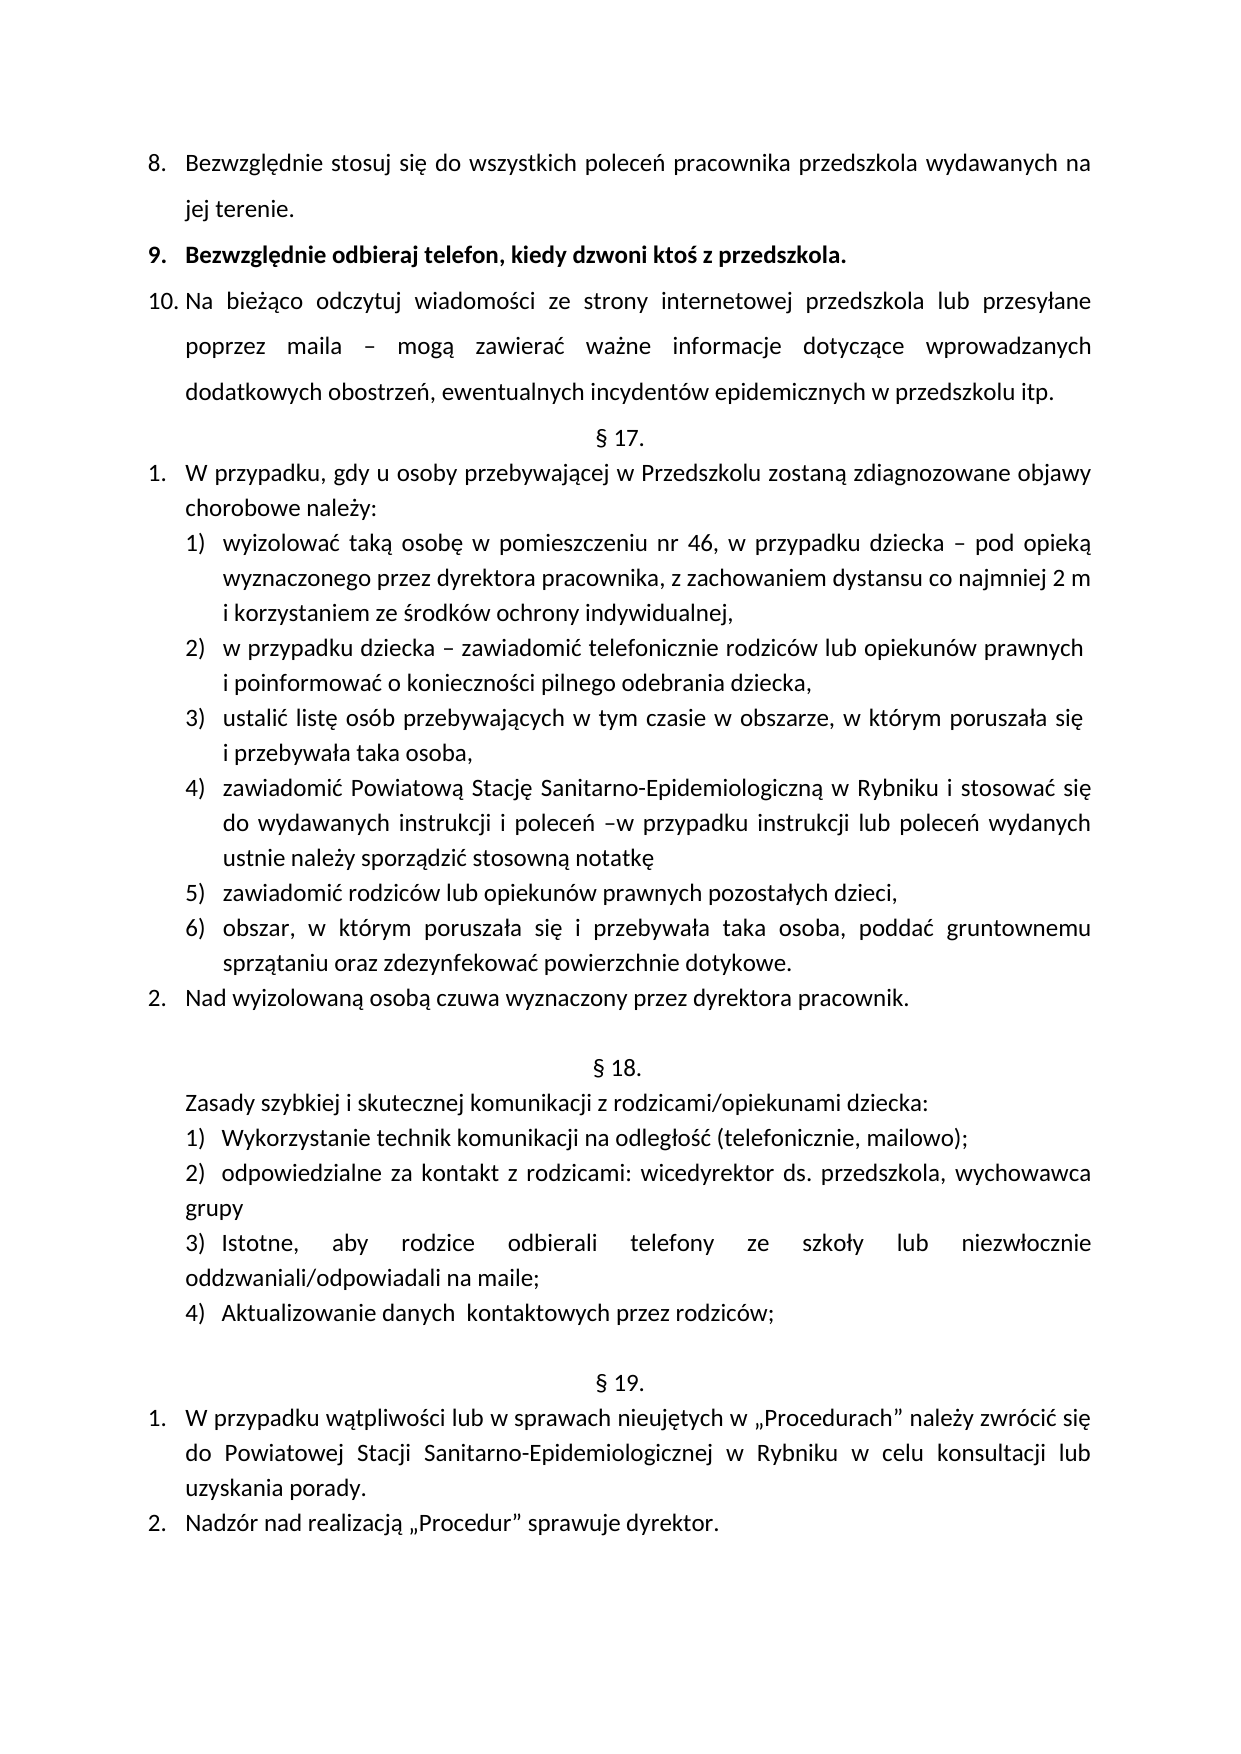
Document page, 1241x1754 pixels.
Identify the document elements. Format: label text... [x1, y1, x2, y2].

list ustalić listę osób przebywających w tym czasie w obszarze, w którym poruszała się i przebywała taka osoba, [185, 702, 1093, 767]
list 1) Wykorzystanie technik komunikacji na odległość (telefonicznie, mailowo); [185, 1122, 1093, 1152]
list W przypadku, gdy u osoby przebywającej w Przedszkolu zostaną zdiagnozowane objawy chorobowe należy: [148, 457, 1093, 522]
text § 19. [148, 1367, 1093, 1397]
list Nad wyizolowaną osobą czuwa wyznaczony przez dyrektora pracownik. [148, 982, 1093, 1012]
list 4) Aktualizowanie danych kontaktowych przez rodziców; [185, 1297, 1093, 1327]
list Na bieżąco odczytuj wiadomości ze strony internetowej przedszkola lub przesyłane poprzez maila – mogą zawierać ważne informacje dotyczące wprowadzanych dodatkowych obostrzeń, ewentualnych incydentów epidemicznych w przedszkolu itp. [148, 285, 1093, 407]
list obszar, w którym poruszała się i przebywała taka osoba, poddać gruntownemu sprzątaniu oraz zdezynfekować powierzchnie dotykowe. [185, 912, 1093, 977]
list zawiadomić Powiatową Stację Sanitarno-Epidemiologiczną w Rybniku i stosować się do wydawanych instrukcji i poleceń –w przypadku instrukcji lub poleceń wydanych ustnie należy sporządzić stosowną notatkę [185, 772, 1093, 872]
text § 17. [148, 422, 1093, 452]
list W przypadku wątpliwości lub w sprawach nieujętych w „Procedurach” należy zwrócić się do Powiatowej Stacji Sanitarno-Epidemiologicznej w Rybniku w celu konsultacji lub uzyskania porady. [148, 1402, 1093, 1502]
list Bezwzględnie odbieraj telefon, kiedy dzwoni ktoś z przedszkola. [148, 239, 1093, 269]
list Bezwzględnie stosuj się do wszystkich poleceń pracownika przedszkola wydawanych na jej terenie. [148, 148, 1093, 224]
list wyizolować taką osobę w pomieszczeniu nr 46, w przypadku dziecka – pod opieką wyznaczonego przez dyrektora pracownika, z zachowaniem dystansu co najmniej 2 m i korzystaniem ze środków ochrony indywidualnej, [185, 527, 1093, 627]
list 2) odpowiedzialne za kontakt z rodzicami: wicedyrektor ds. przedszkola, wychowawca grupy [185, 1157, 1093, 1222]
list Zasady szybkiej i skutecznej komunikacji z rodzicami/opiekunami dziecka: [185, 1087, 1093, 1117]
list 3) Istotne, aby rodzice odbierali telefony ze szkoły lub niezwłocznie oddzwaniali/odpowiadali na maile; [185, 1227, 1093, 1292]
list zawiadomić rodziców lub opiekunów prawnych pozostałych dzieci, [185, 877, 1093, 907]
list w przypadku dziecka – zawiadomić telefonicznie rodziców lub opiekunów prawnych i poinformować o konieczności pilnego odebrania dziecka, [185, 632, 1093, 697]
list § 18. [185, 1052, 1093, 1082]
list Nadzór nad realizacją „Procedur” sprawuje dyrektor. [148, 1507, 1093, 1537]
